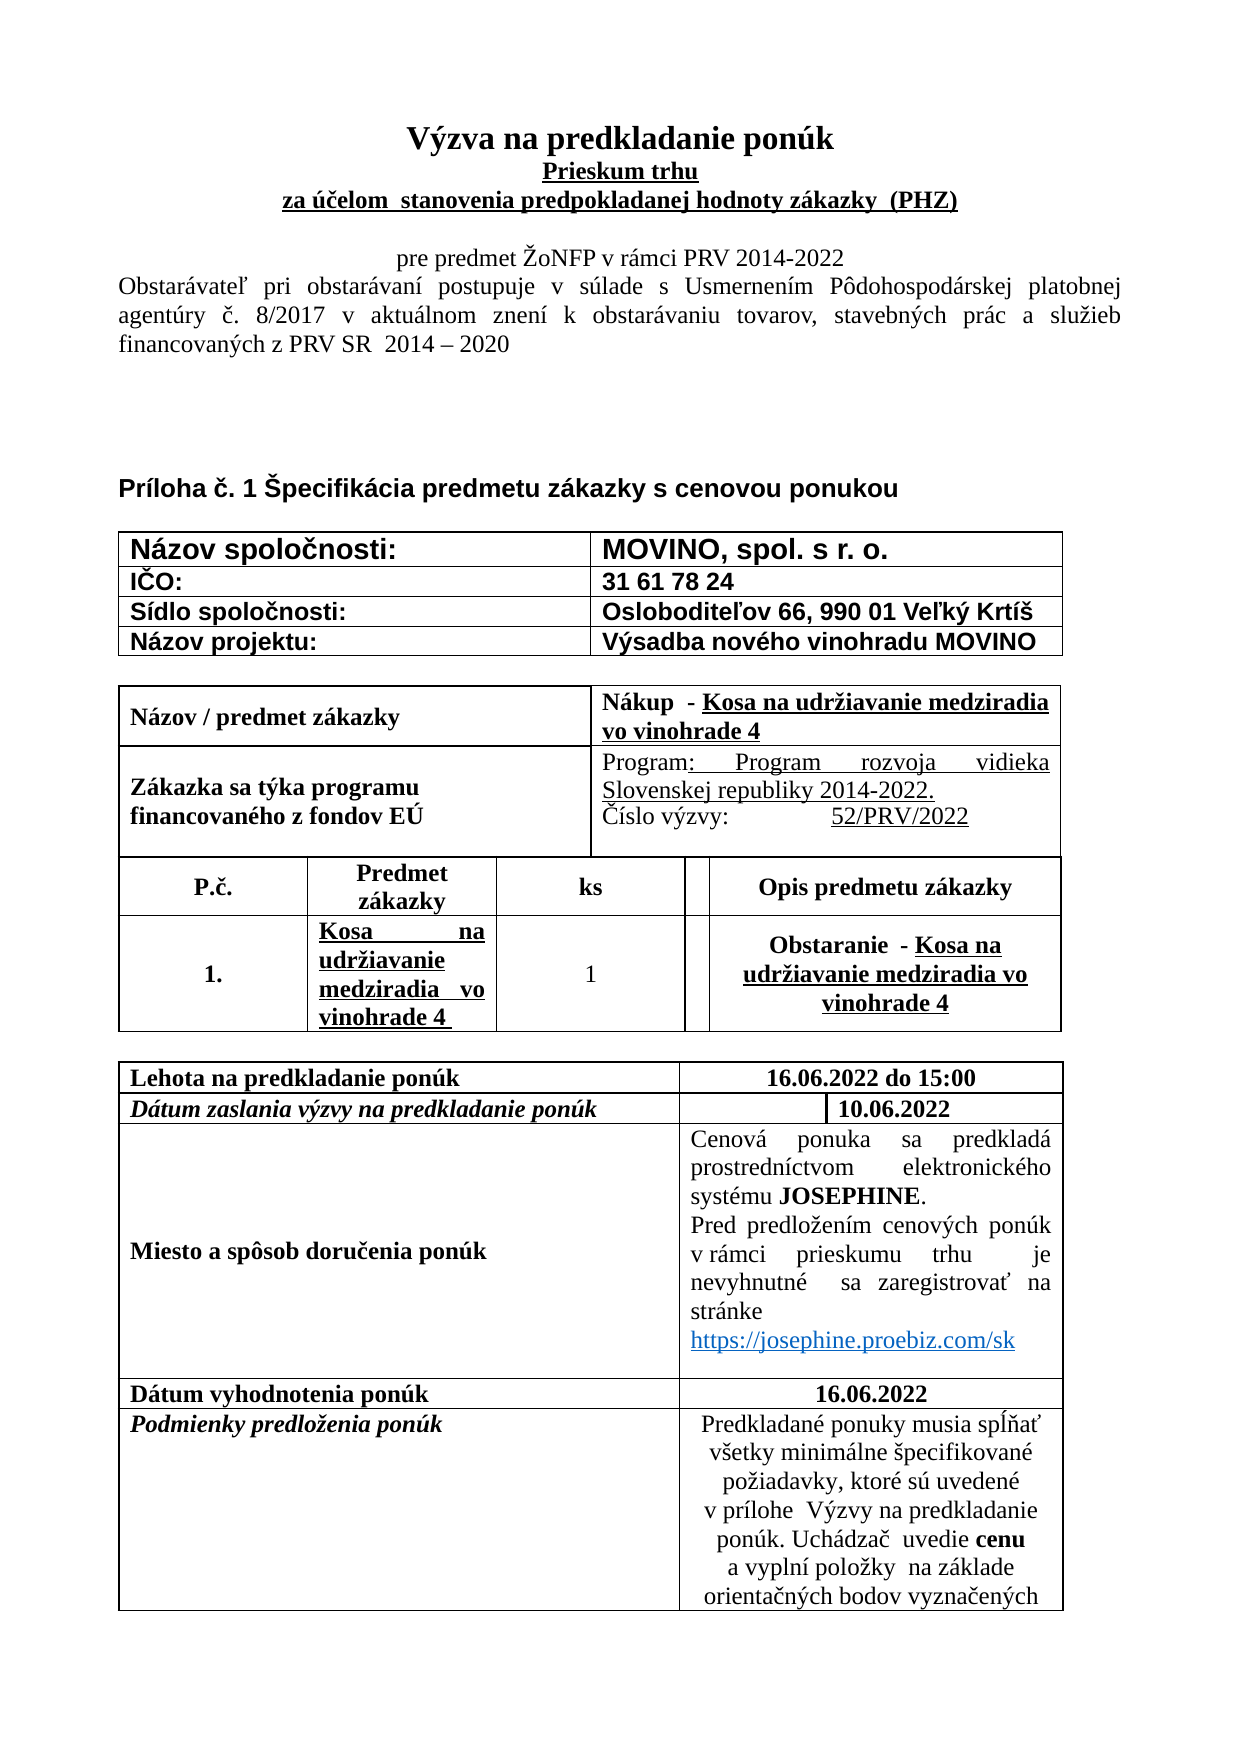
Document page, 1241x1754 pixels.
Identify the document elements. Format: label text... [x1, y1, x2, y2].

table_cell Miesto a spôsob doručenia ponúk [120, 1124, 679, 1378]
table_cell Opis predmetu zákazky [710, 858, 1060, 915]
text Príloha č. 1 Špecifikácia predmetu zákazky s cenovou ponukou [118, 473, 1122, 503]
table_cell Predkladané ponuky musia spĺňať všetky minimálne špecifikované požiadavky, ktoré sú uvedené v prílohe Výzvy na predkladanie ponúk. Uchádzač uvedie cenu a vyplní položky na základe orientačných bodov vyznačených [680, 1409, 1062, 1610]
table_cell Kosa na udržiavanie medziradia vo vinohrade 4 [308, 916, 496, 1031]
table_cell Obstaranie - Kosa na udržiavanie medziradia vo vinohrade 4 [710, 916, 1060, 1031]
table_cell Výsadba nového vinohradu MOVINO [591, 627, 1062, 655]
table_cell Zákazka sa týka programu financovaného z fondov EÚ [120, 747, 590, 856]
text Prieskum trhu [118, 156, 1122, 185]
text Výzva na predkladanie ponúk [118, 118, 1122, 156]
table_cell 10.06.2022 [828, 1094, 1062, 1123]
table_cell 31 61 78 24 [591, 567, 1062, 596]
table_cell 16.06.2022 [680, 1379, 1062, 1408]
table_header Nákup - Kosa na udržiavanie medziradia vo vinohrade 4 [592, 686, 1060, 745]
table_header Lehota na predkladanie ponúk [120, 1063, 679, 1092]
table_cell Podmienky predloženia ponúk [120, 1409, 679, 1610]
table_cell IČO: [119, 567, 590, 596]
table_cell Dátum vyhodnotenia ponúk [120, 1379, 679, 1408]
text pre predmet ŽoNFP v rámci PRV 2014-2022 [118, 243, 1122, 271]
text Obstarávateľ pri obstarávaní postupuje v súlade s Usmernením Pôdohospodárskej platobnej agentúry č. 8/2017 v aktuálnom znení k obstarávaniu tovarov, stavebných prác a služieb financovaných z PRV SR 2014 – 2020 [118, 271, 1122, 358]
table_cell Názov projektu: [119, 627, 590, 655]
text za účelom stanovenia predpokladanej hodnoty zákazky (PHZ) [118, 185, 1122, 214]
table_cell [686, 858, 709, 915]
table_cell P.č. [120, 858, 307, 915]
table_cell Sídlo spoločnosti: [119, 597, 590, 626]
table_cell Cenová ponuka sa predkladá prostredníctvom elektronického systému JOSEPHINE. Pred predložením cenových ponúk v rámci prieskumu trhu je nevyhnutné sa zaregistrovať na stránke https://josephine.proebiz.com/sk [680, 1124, 1062, 1378]
table_cell 1 [497, 916, 684, 1031]
table_header 16.06.2022 do 15:00 [680, 1063, 1062, 1092]
table_cell ks [497, 858, 684, 915]
table_header Názov spoločnosti: [119, 533, 590, 566]
table_header MOVINO, spol. s r. o. [591, 533, 1062, 566]
table_cell Osloboditeľov 66, 990 01 Veľký Krtíš [591, 597, 1062, 626]
table_cell [680, 1094, 825, 1123]
table_cell [686, 916, 709, 1031]
table_cell Dátum zaslania výzvy na predkladanie ponúk [120, 1094, 679, 1123]
table_cell Predmet zákazky [308, 858, 496, 915]
table_cell Program: Program rozvoja vidieka Slovenskej republiky 2014-2022. Číslo výzvy: 52/PRV/2022 [592, 746, 1060, 856]
table_cell 1. [120, 916, 307, 1031]
table_header Názov / predmet zákazky [120, 687, 590, 745]
